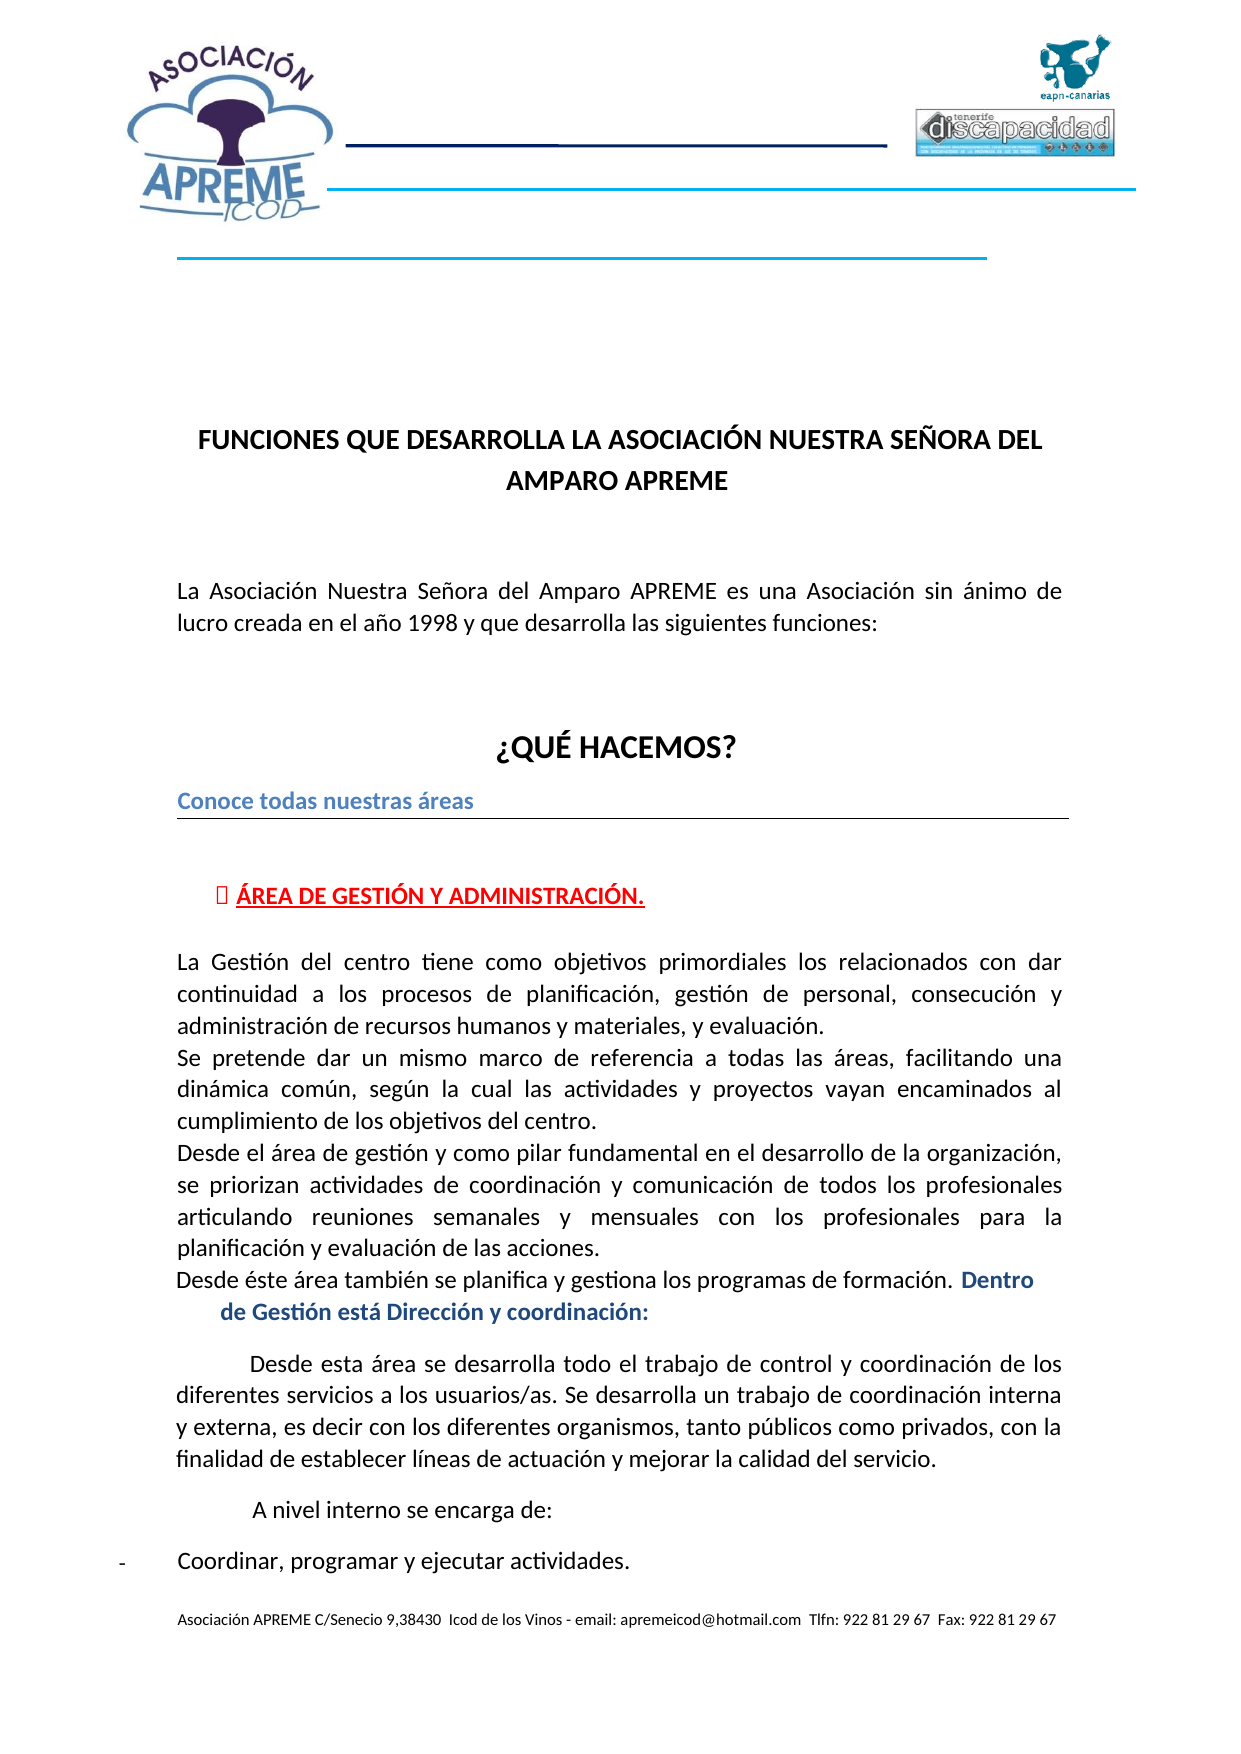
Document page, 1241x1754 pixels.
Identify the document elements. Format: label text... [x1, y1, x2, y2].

text La Asociación Nuestra Señora del Amparo APREME es una Asociación sin ánimo de lucro creada en el año 1998 y que desarrolla las siguientes funciones: [177, 576, 1064, 638]
text  ÁREA DE GESTIÓN Y ADMINISTRACIÓN. [214, 877, 1064, 912]
text FUNCIONES QUE DESARROLLA LA ASOCIACIÓN NUESTRA SEÑORA DEL AMPARO APREME [177, 421, 1064, 498]
text Conoce todas nuestras áreas [177, 785, 1064, 816]
text Desde esta área se desarrolla todo el trabajo de control y coordinación de los diferentes servicios a los usuarios/as. Se desarrolla un trabajo de coordinación interna y externa, es decir con los diferentes organismos, tanto públicos como privados, con la finalidad de establecer líneas de actuación y mejorar la calidad del servicio. [176, 1348, 1064, 1473]
text Se pretende dar un mismo marco de referencia a todas las áreas, facilitando una dinámica común, según la cual las actividades y proyectos vayan encaminados al cumplimiento de los objetivos del centro. [177, 1042, 1064, 1136]
text Desde éste área también se planifica y gestiona los programas de formación. Dentro de Gestión está Dirección y coordinación: [176, 1265, 1034, 1327]
list Coordinar, programar y ejecutar actividades. [118, 1546, 1064, 1576]
text ¿QUÉ HACEMOS? [177, 726, 1062, 767]
text La Gestión del centro tiene como objetivos primordiales los relacionados con dar continuidad a los procesos de planificación, gestión de personal, consecución y administración de recursos humanos y materiales, y evaluación. [177, 946, 1064, 1040]
text A nivel interno se encarga de: [252, 1494, 1064, 1525]
text Desde el área de gestión y como pilar fundamental en el desarrollo de la organización, se priorizan actividades de coordinación y comunicación de todos los profesionales articulando reuniones semanales y mensuales con los profesionales para la planificación y evaluación de las acciones. [177, 1137, 1064, 1263]
